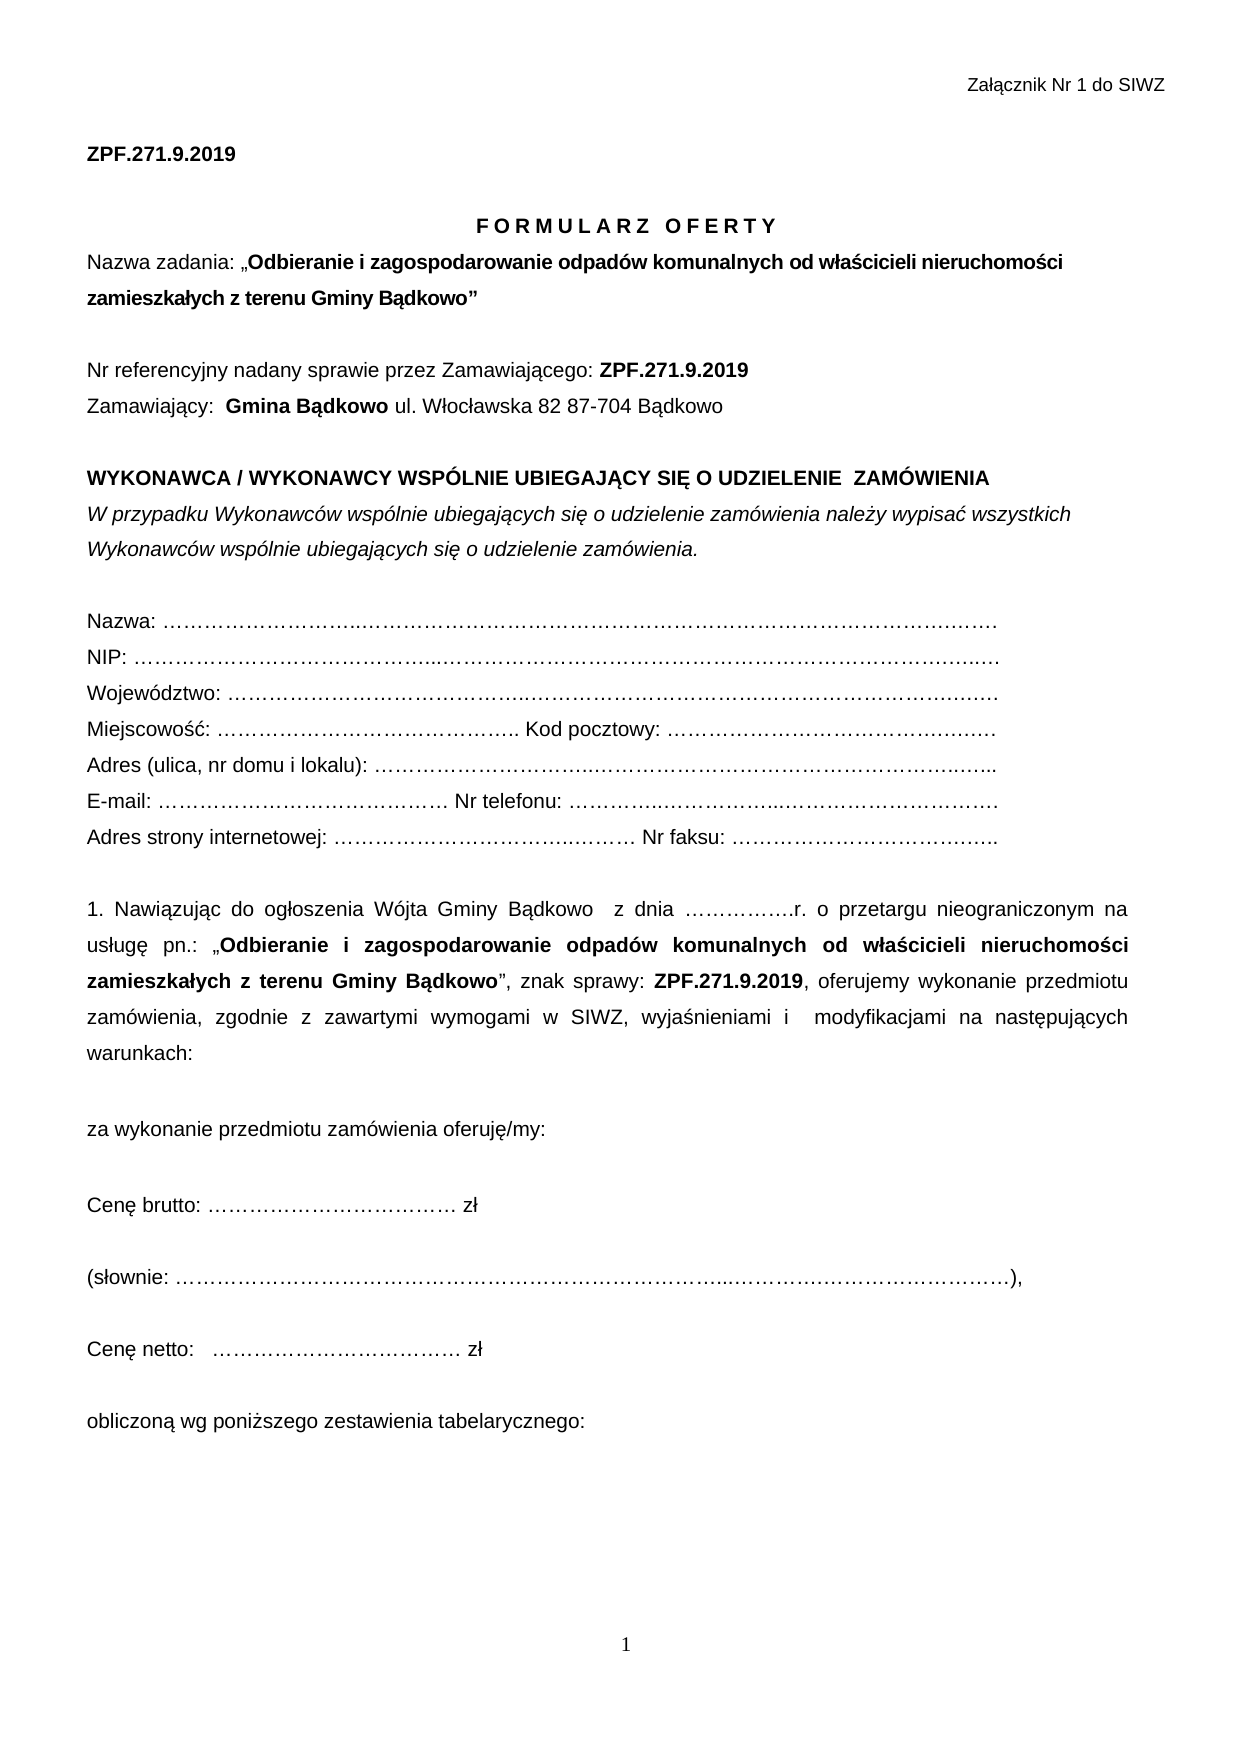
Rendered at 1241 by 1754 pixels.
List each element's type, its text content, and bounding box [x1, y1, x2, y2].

text Nazwa zadania: „Odbieranie i zagospodarowanie odpadów komunalnych od właścicieli nieruchomości zamieszkałych z terenu Gminy Bądkowo” [87, 250, 1165, 310]
text obliczoną wg poniższego zestawienia tabelarycznego: [87, 1409, 1165, 1433]
text Adres (ulica, nr domu i lokalu): …………………………..……………………………………………..…... [87, 753, 1165, 777]
text Nazwa: ………………………..………………………………………………………………………….……. [87, 609, 1165, 633]
text Cenę brutto: ……………………………… zł [87, 1193, 1165, 1217]
text Załącznik Nr 1 do SIWZ [87, 74, 1165, 95]
text F O R M U L A R Z O F E R T Y [87, 214, 1165, 238]
text Województwo: ……………………………………..…………………………………………………….….… [87, 681, 1165, 705]
subtitle Nr referencyjny nadany sprawie przez Zamawiającego: ZPF.271.9.2019 [87, 322, 1165, 382]
text Adres strony internetowej: ……………………………..……… Nr faksu: …………………………….….. [87, 825, 1165, 849]
text Cenę netto: ……………………………… zł [87, 1337, 1165, 1361]
text Miejscowość: …………………………………….. Kod pocztowy: ………………………………….….…. [87, 717, 1165, 741]
subtitle WYKONAWCA / WYKONAWCY WSPÓLNIE UBIEGAJĄCY SIĘ O UDZIELENIE ZAMÓWIENIA W przypadku Wykonawców wspólnie ubiegających się o udzielenie zamówienia należy wypisać wszystkich Wykonawców wspólnie ubiegających się o udzielenie zamówienia. [87, 465, 1165, 561]
text E-mail: …………………………………… Nr telefonu: …………..……………...…………………………. [87, 789, 1165, 813]
text (słownie: ……………………………………………………………………...………….………………………), [87, 1265, 1165, 1289]
text NIP: ……………………………………...……………………………………………………………….…..… [87, 645, 1165, 669]
text za wykonanie przedmiotu zamówienia oferuję/my: [87, 1117, 1129, 1141]
text 1. Nawiązując do ogłoszenia Wójta Gminy Bądkowo z dnia …………….r. o przetargu nieograniczonym na usługę pn.: „Odbieranie i zagospodarowanie odpadów komunalnych od właścicieli nieruchomości zamieszkałych z terenu Gminy Bądkowo”, znak sprawy: ZPF.271.9.2019, oferujemy wykonanie przedmiotu zamówienia, zgodnie z zawartymi wymogami w SIWZ, wyjaśnieniami i modyfikacjami na następujących warunkach: [87, 897, 1129, 1064]
subtitle Zamawiający: Gmina Bądkowo ul. Włocławska 82 87-704 Bądkowo [87, 393, 1165, 417]
text ZPF.271.9.2019 [87, 142, 1127, 166]
